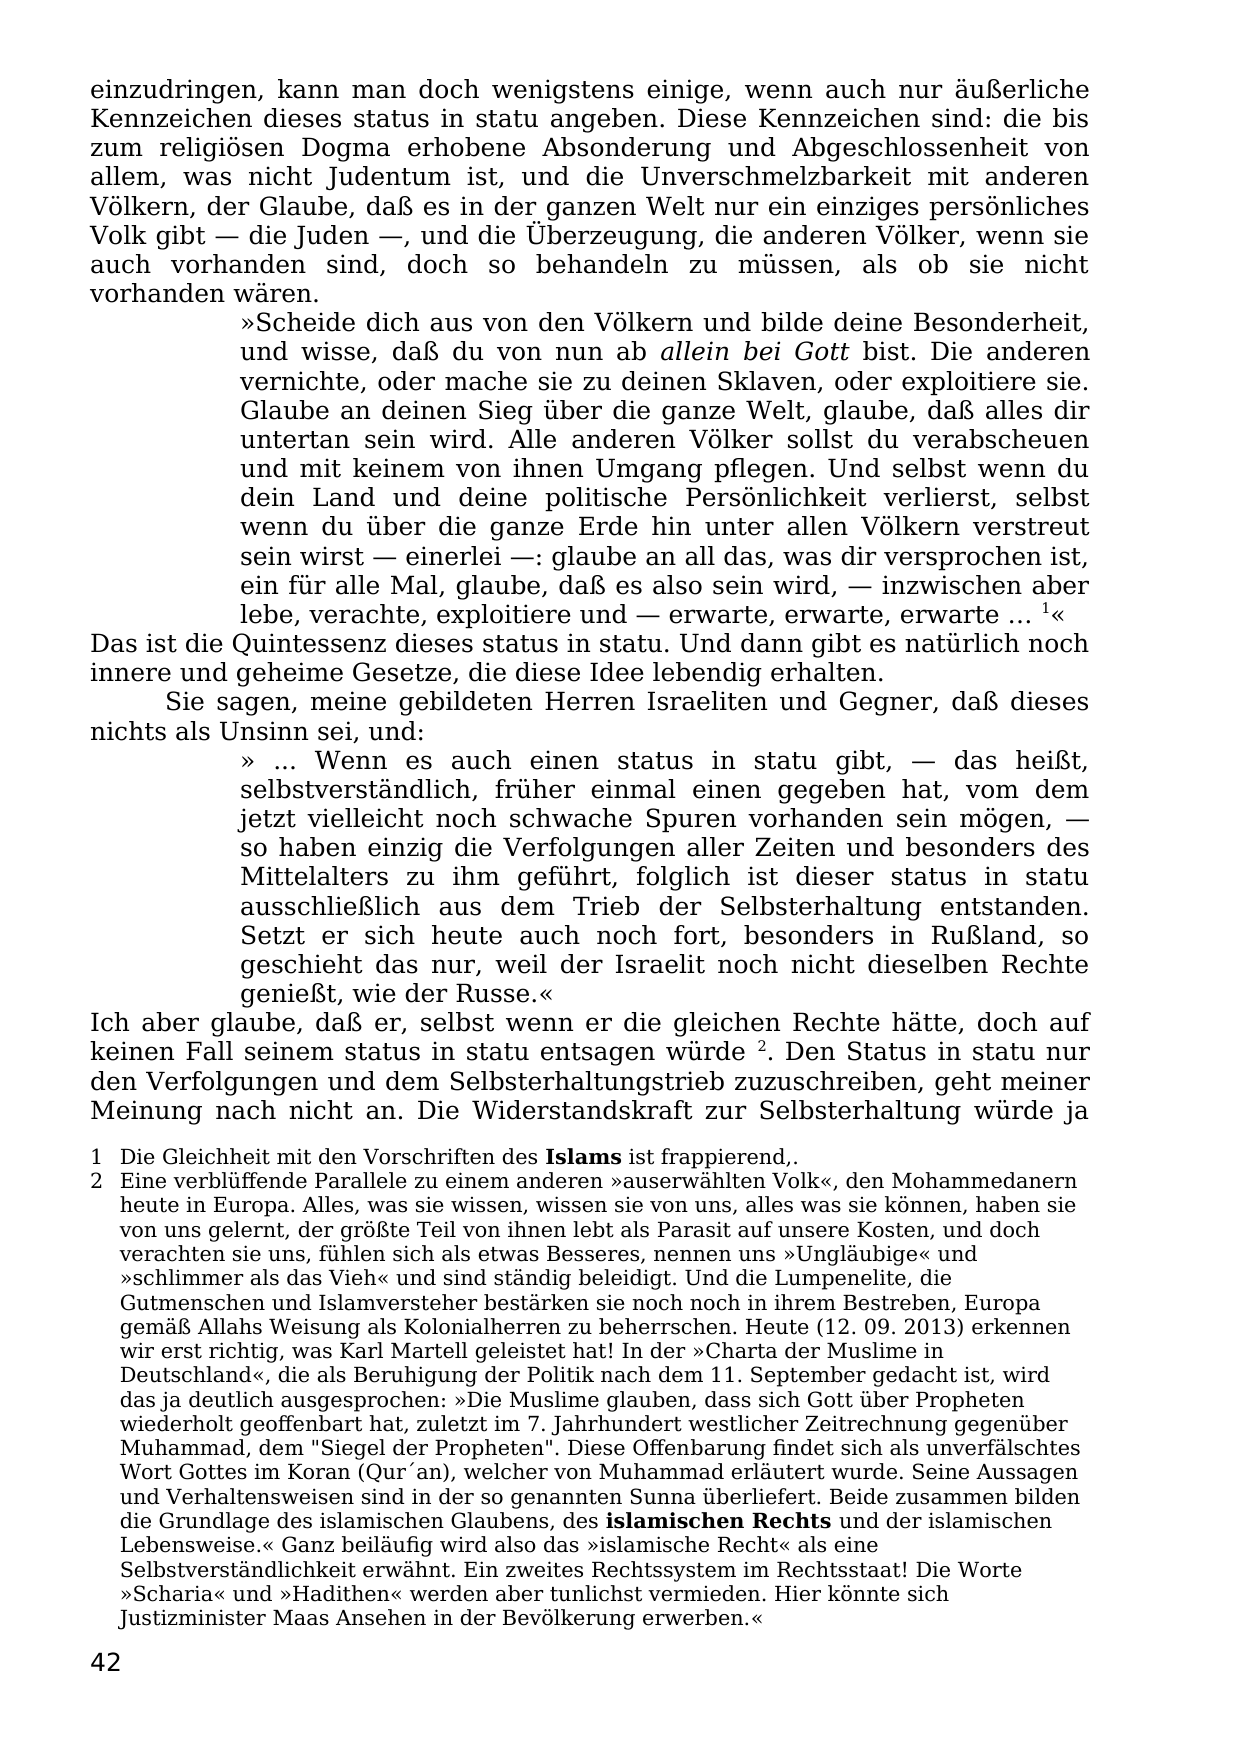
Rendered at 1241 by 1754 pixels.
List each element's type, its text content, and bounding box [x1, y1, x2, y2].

text einzudringen, kann man doch wenigstens einige, wenn auch nur äußerliche Kennzeichen dieses status in statu angeben. Diese Kennzeichen sind: die bis zum religiösen Dogma erhobene Absonderung und Abgeschlossenheit von allem, was nicht Judentum ist, und die Unverschmelzbarkeit mit anderen Völkern, der Glaube, daß es in der ganzen Welt nur ein einziges persönliches Volk gibt — die Juden —, und die Überzeugung, die anderen Völker, wenn sie auch vorhanden sind, doch so behandeln zu müssen, als ob sie nicht vorhanden wären. [90, 75, 1091, 308]
text Die Gleichheit mit den Vorschriften des Islams ist frappierend,. [90, 1145, 1091, 1169]
text Eine verblüffende Parallele zu einem anderen »auserwählten Volk«, den Mohammedanern heute in Europa. Alles, was sie wissen, wissen sie von uns, alles was sie können, haben sie von uns gelernt, der größte Teil von ihnen lebt als Parasit auf unsere Kosten, und doch verachten sie uns, fühlen sich als etwas Besseres, nennen uns »Ungläubige« und »schlimmer als das Vieh« und sind ständig beleidigt. Und die Lumpenelite, die Gutmenschen und Islamversteher bestärken sie noch noch in ihrem Bestreben, Europa gemäß Allahs Weisung als Kolonialherren zu beherrschen. Heute (12. 09. 2013) erkennen wir erst richtig, was Karl Martell geleistet hat! In der »Charta der Muslime in Deutschland«, die als Beruhigung der Politik nach dem 11. September gedacht ist, wird das ja deutlich ausgesprochen: »Die Muslime glauben, dass sich Gott über Propheten wiederholt geoffenbart hat, zuletzt im 7. Jahrhundert westlicher Zeitrechnung gegenüber Muhammad, dem "Siegel der Propheten". Diese Offen­barung findet sich als unverfälschtes Wort Gottes im Koran (Qur´an), welcher von Muhammad erläutert wurde. Seine Aussagen und Verhaltensweisen sind in der so genannten Sunna überliefert. Beide zusammen bilden die Grundlage des islamischen Glaubens, des islamischen Rechts und der islamischen Lebensweise.« Ganz beiläufig wird also das »islamische Recht« als eine Selbstverständlichkeit erwähnt. Ein zweites Rechtssystem im Rechtsstaat! Die Worte »Scharia« und »Hadithen« werden aber tunlichst vermieden. Hier könnte sich Justizminister Maas Ansehen in der Bevölkerung erwerben.« [90, 1169, 1091, 1631]
text »Scheide dich aus von den Völkern und bilde deine Besonderheit, und wisse, daß du von nun ab allein bei Gott bist. Die anderen vernichte, oder mache sie zu deinen Sklaven, oder exploitiere sie. Glaube an deinen Sieg über die ganze Welt, glaube, daß alles dir untertan sein wird. Alle anderen Völker sollst du verabscheuen und mit keinem von ihnen Umgang pflegen. Und selbst wenn du dein Land und deine politische Persönlichkeit verlierst, selbst wenn du über die ganze Erde hin unter allen Völkern verstreut sein wirst — einerlei —: glaube an all das, was dir versprochen ist, ein für alle Mal, glaube, daß es also sein wird, — inzwischen aber lebe, verachte, exploitiere und — erwarte, erwarte, erwarte … « [240, 308, 1091, 629]
text Sie sagen, meine gebildeten Herren Israeliten und Gegner, daß dieses nichts als Unsinn sei, und: [90, 687, 1091, 746]
text Ich aber glaube, daß er, selbst wenn er die gleichen Rechte hätte, doch auf keinen Fall seinem status in statu entsagen würde . Den Status in statu nur den Verfolgungen und dem Selbsterhaltungstrieb zuzuschreiben, geht meiner Meinung nach nicht an. Die Widerstandskraft zur Selbsterhaltung würde ja [90, 1008, 1091, 1125]
text Das ist die Quintessenz dieses status in statu. Und dann gibt es natürlich noch innere und geheime Gesetze, die diese Idee lebendig erhalten. [90, 629, 1091, 687]
text » ... Wenn es auch einen status in statu gibt, — das heißt, selbstverständlich, früher einmal einen gegeben hat, vom dem jetzt vielleicht noch schwache Spuren vorhanden sein mögen, — so haben einzig die Verfolgungen aller Zeiten und besonders des Mittelalters zu ihm geführt, folglich ist dieser status in statu ausschließlich aus dem Trieb der Selbsterhaltung entstanden. Setzt er sich heute auch noch fort, besonders in Rußland, so geschieht das nur, weil der Israelit noch nicht dieselben Rechte genießt, wie der Russe.« [240, 746, 1091, 1008]
